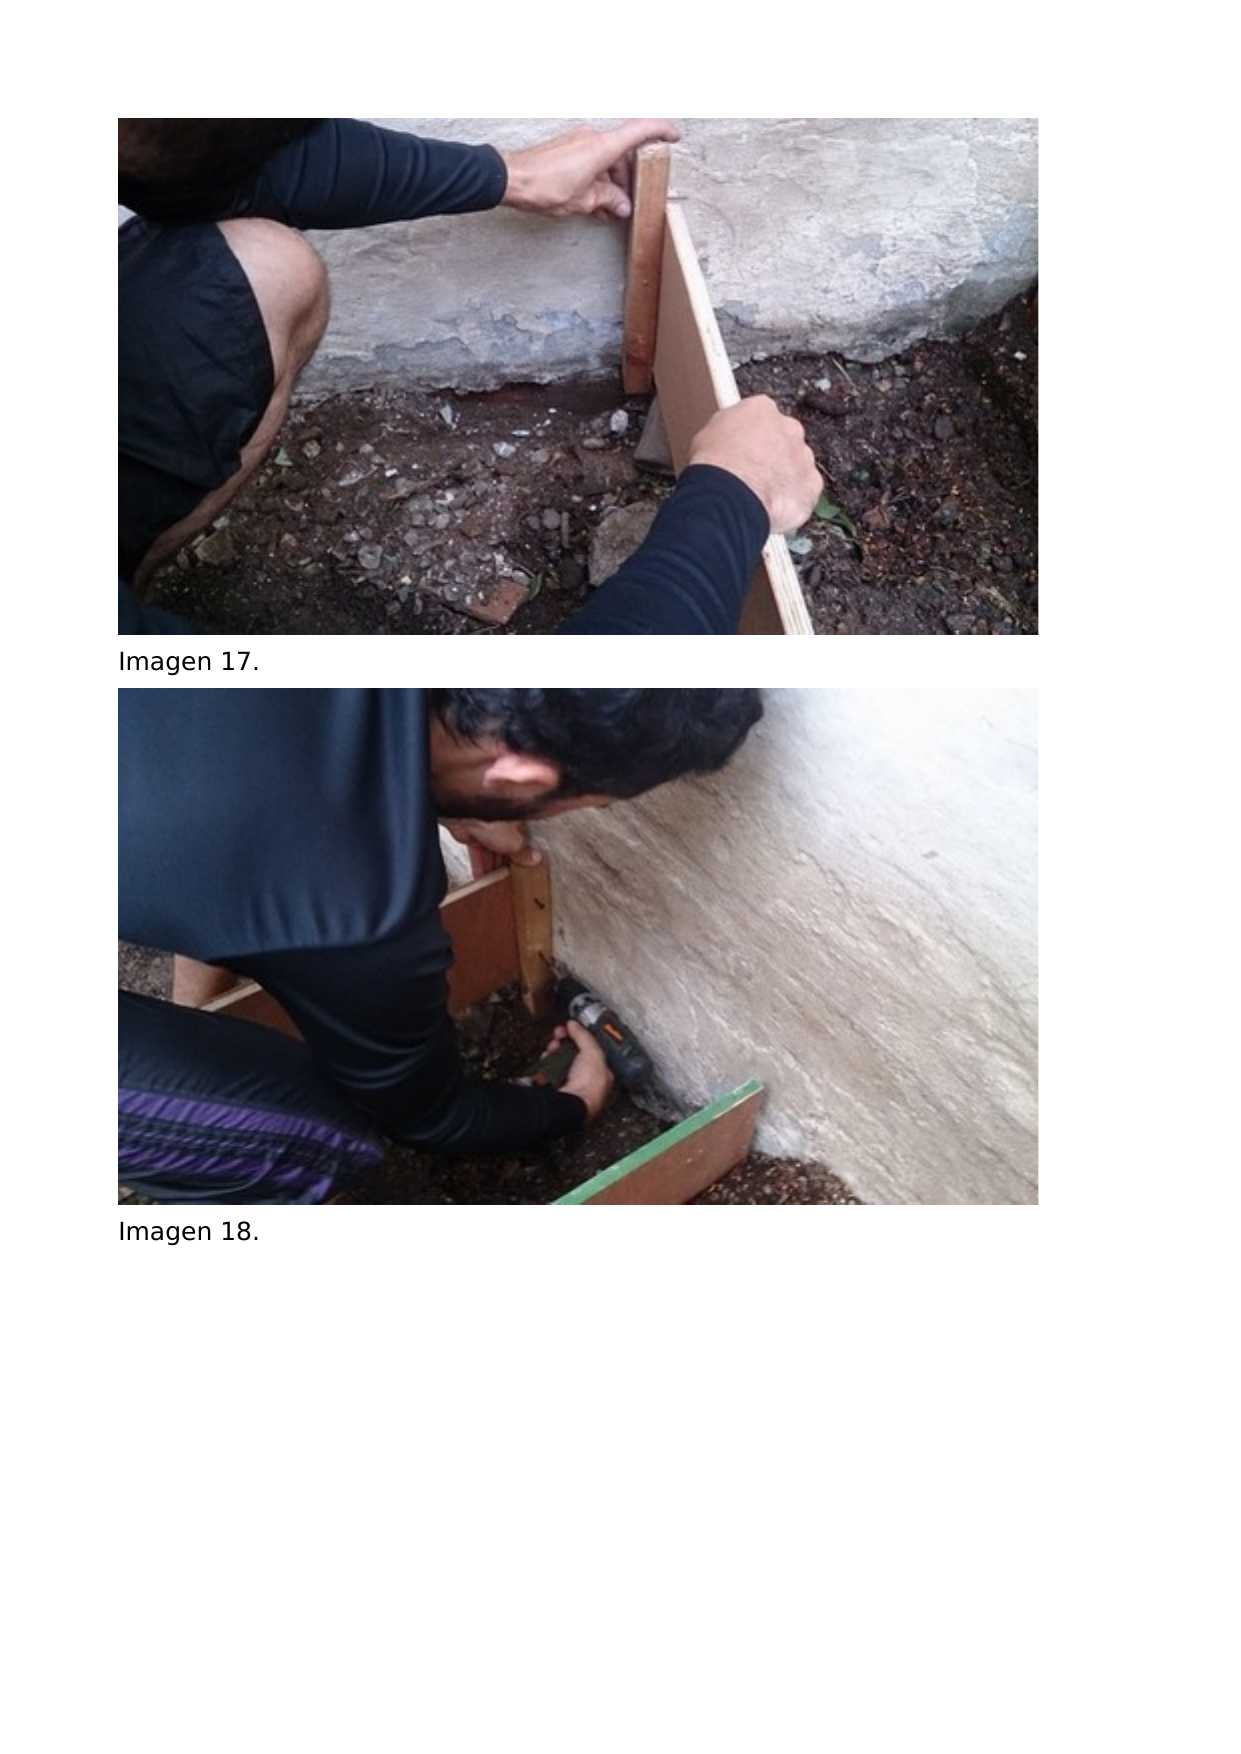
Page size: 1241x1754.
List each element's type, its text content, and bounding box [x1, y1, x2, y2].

picture [118, 688, 1039, 1205]
picture [118, 118, 1039, 635]
text Imagen 17. [118, 647, 1122, 676]
text Imagen 18. [118, 1217, 1122, 1246]
